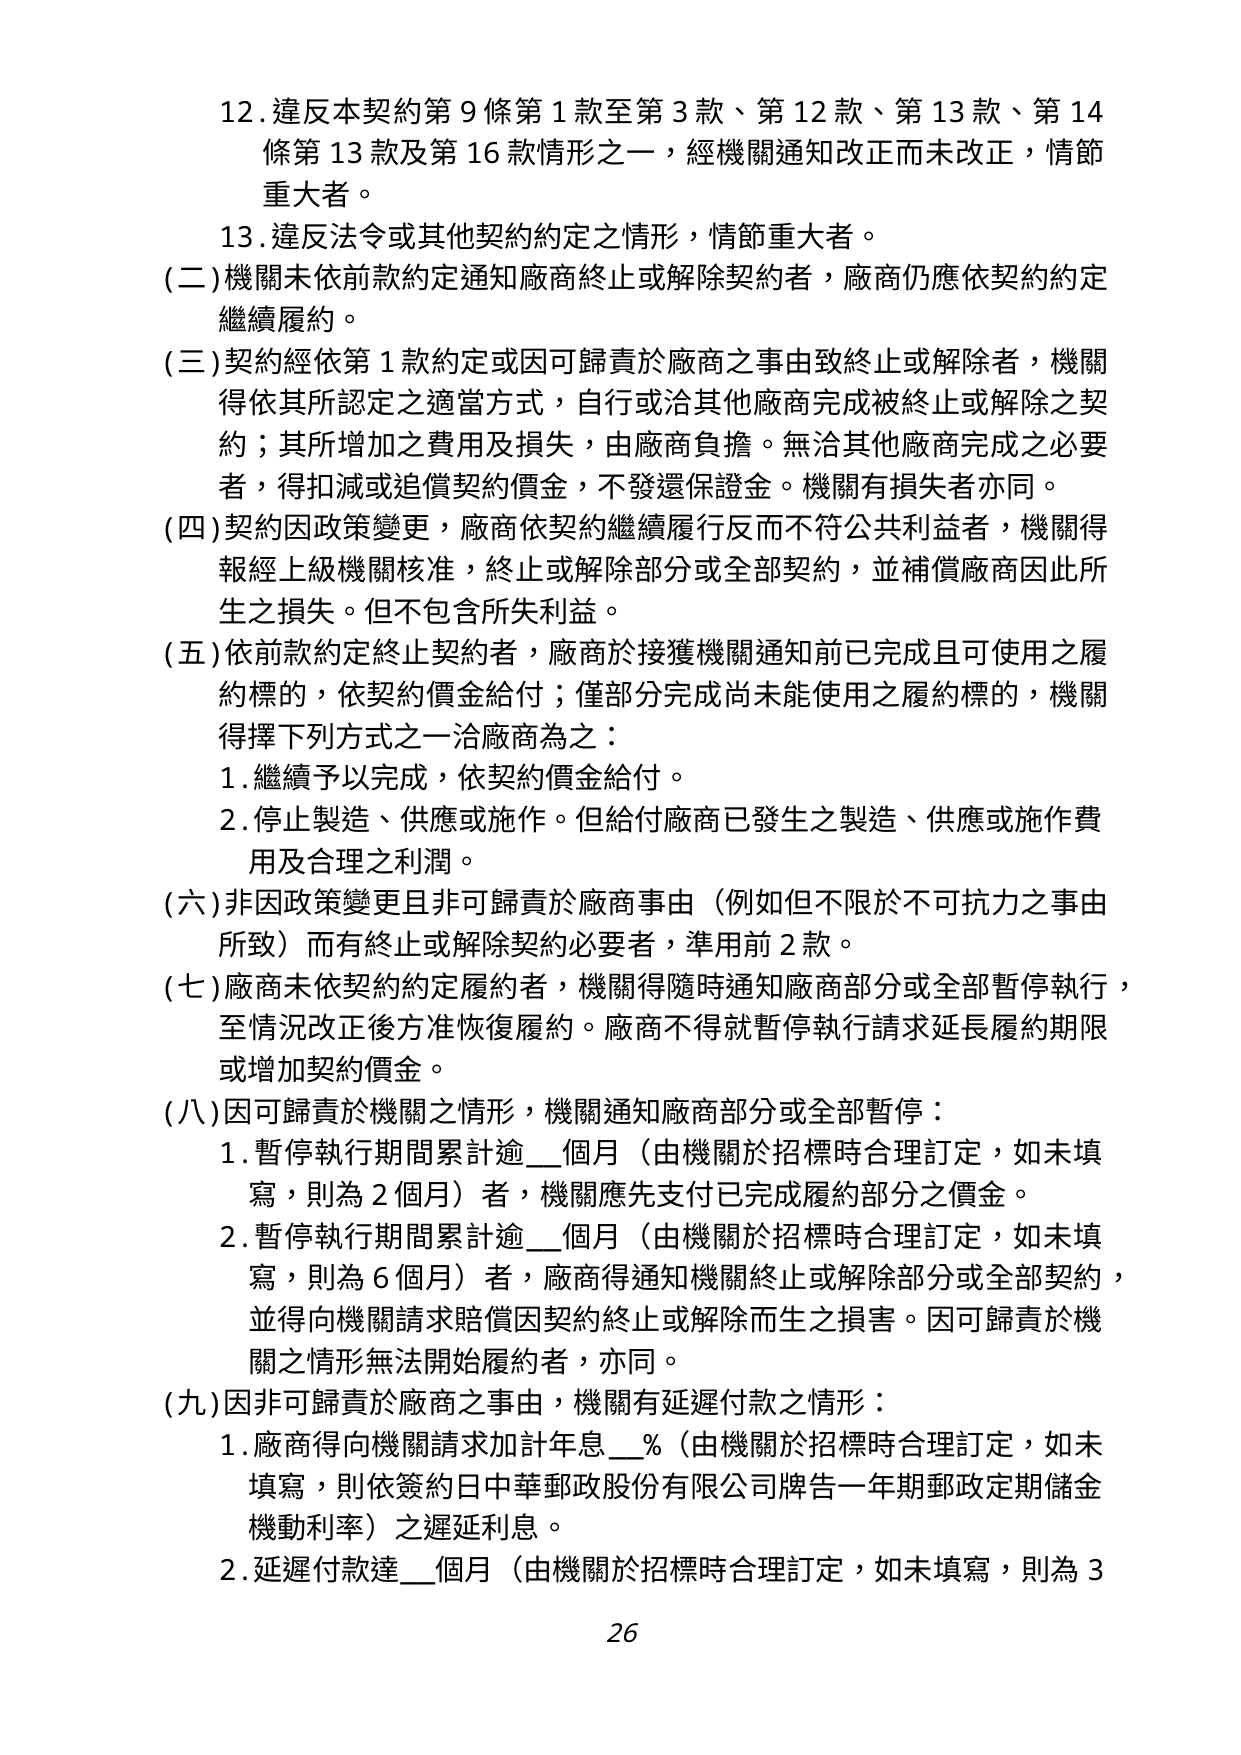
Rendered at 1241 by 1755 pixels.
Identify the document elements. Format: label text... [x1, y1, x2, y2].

text 1.廠商得向機關請求加計年息__%（由機關於招標時合理訂定，如未填寫，則依簽約日中華郵政股份有限公司牌告一年期郵政定期儲金機動利率）之遲延利息。 [218, 1422, 1104, 1547]
text (八)因可歸責於機關之情形，機關通知廠商部分或全部暫停： [159, 1089, 1110, 1130]
text (七)廠商未依契約約定履約者，機關得隨時通知廠商部分或全部暫停執行，至情況改正後方准恢復履約。廠商不得就暫停執行請求延長履約期限或增加契約價金。 [159, 964, 1110, 1089]
text 1.繼續予以完成，依契約價金給付。 [218, 755, 1104, 797]
text (五)依前款約定終止契約者，廠商於接獲機關通知前已完成且可使用之履約標的，依契約價金給付；僅部分完成尚未能使用之履約標的，機關得擇下列方式之一洽廠商為之： [159, 630, 1110, 755]
text (九)因非可歸責於廠商之事由，機關有延遲付款之情形： [159, 1380, 1110, 1422]
text (三)契約經依第1款約定或因可歸責於廠商之事由致終止或解除者，機關得依其所認定之適當方式，自行或洽其他廠商完成被終止或解除之契約；其所增加之費用及損失，由廠商負擔。無洽其他廠商完成之必要者，得扣減或追償契約價金，不發還保證金。機關有損失者亦同。 [159, 339, 1110, 505]
text 12.違反本契約第9條第1款至第3款、第12款、第13款、第14條第13款及第16款情形之一，經機關通知改正而未改正，情節重大者。 [218, 89, 1104, 214]
text 2.暫停執行期間累計逾__個月（由機關於招標時合理訂定，如未填寫，則為6個月）者，廠商得通知機關終止或解除部分或全部契約，並得向機關請求賠償因契約終止或解除而生之損害。因可歸責於機關之情形無法開始履約者，亦同。 [218, 1214, 1104, 1380]
text (四)契約因政策變更，廠商依契約繼續履行反而不符公共利益者，機關得報經上級機關核准，終止或解除部分或全部契約，並補償廠商因此所生之損失。但不包含所失利益。 [159, 505, 1110, 630]
text (二)機關未依前款約定通知廠商終止或解除契約者，廠商仍應依契約約定繼續履約。 [159, 255, 1110, 339]
text 13.違反法令或其他契約約定之情形，情節重大者。 [218, 214, 1104, 255]
text (六)非因政策變更且非可歸責於廠商事由（例如但不限於不可抗力之事由所致）而有終止或解除契約必要者，準用前2款。 [159, 880, 1110, 964]
text 2.停止製造、供應或施作。但給付廠商已發生之製造、供應或施作費用及合理之利潤。 [218, 797, 1104, 880]
text 2.延遲付款達__個月（由機關於招標時合理訂定，如未填寫，則為3 [218, 1547, 1104, 1589]
text 1.暫停執行期間累計逾__個月（由機關於招標時合理訂定，如未填寫，則為2個月）者，機關應先支付已完成履約部分之價金。 [218, 1130, 1104, 1214]
